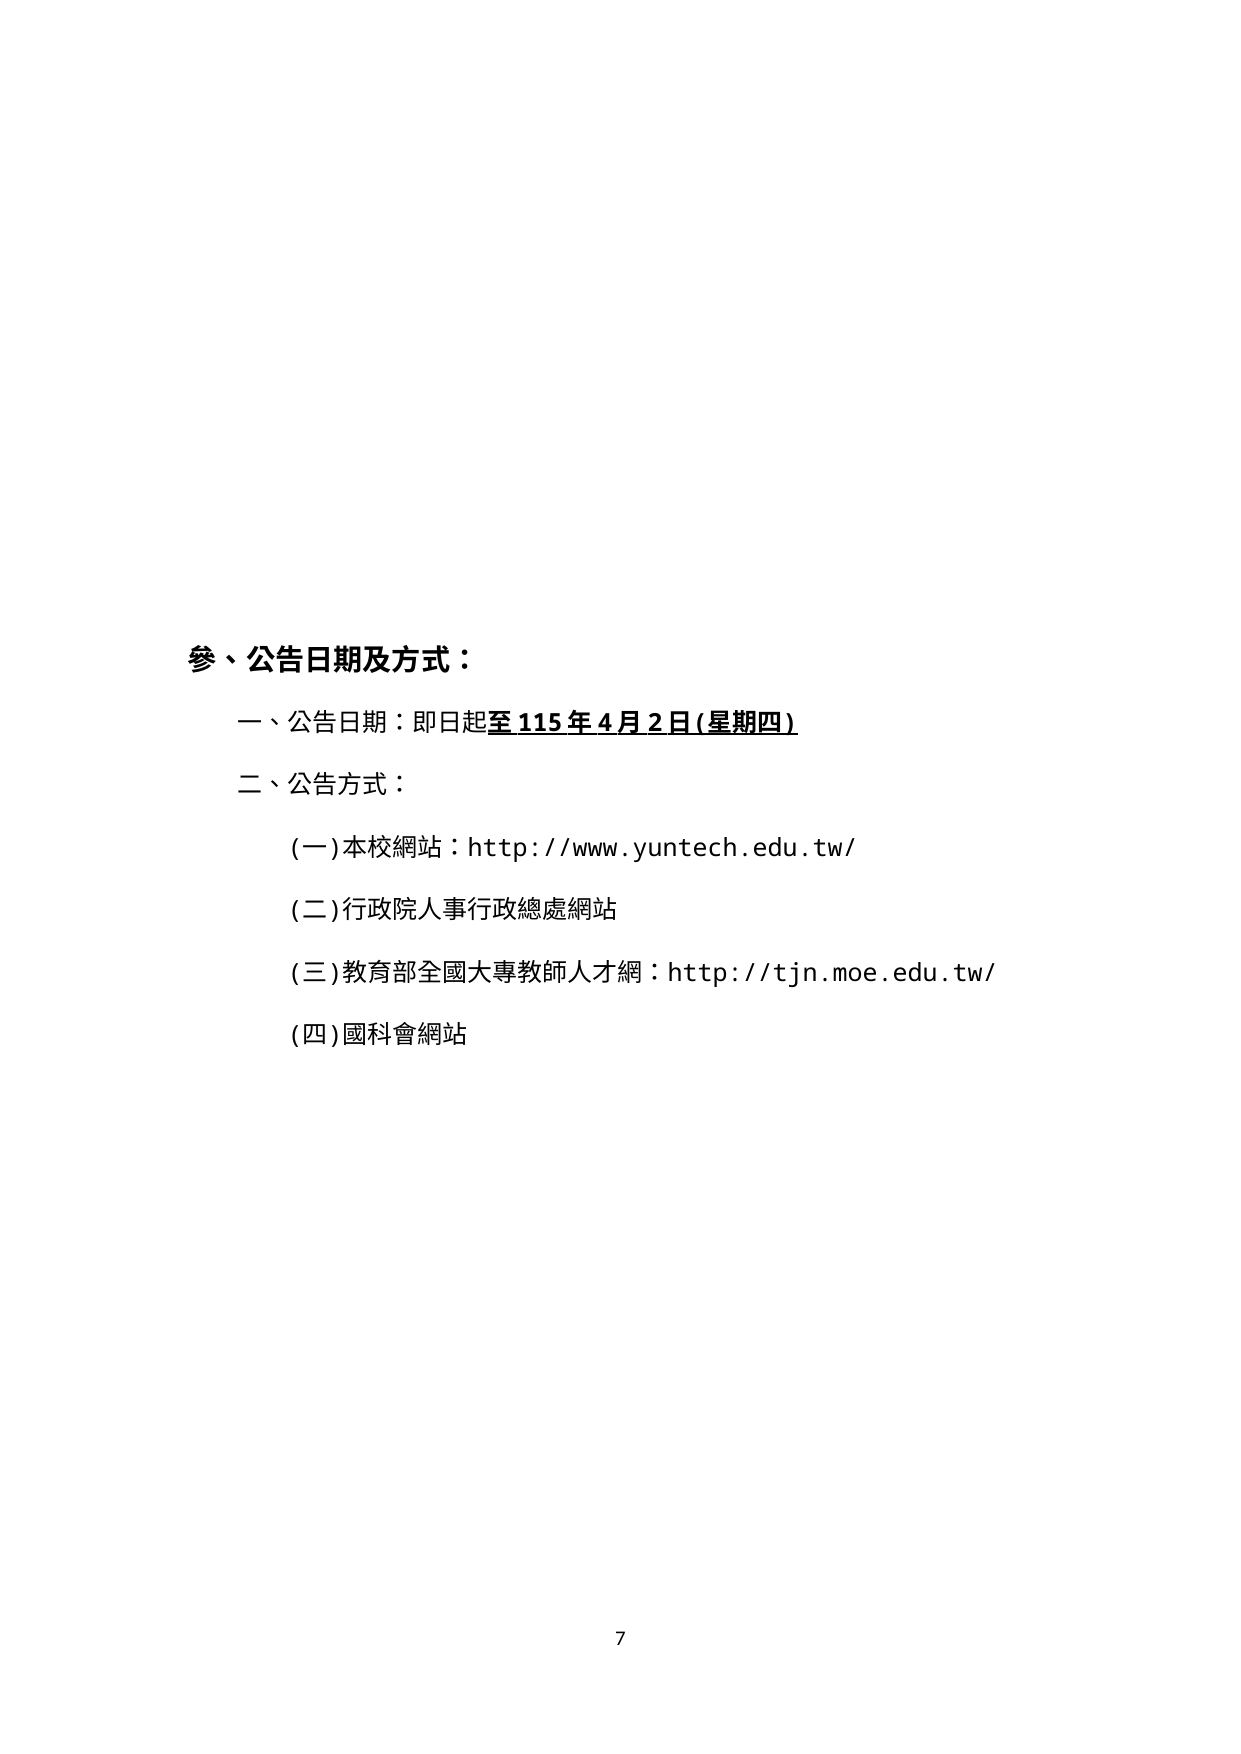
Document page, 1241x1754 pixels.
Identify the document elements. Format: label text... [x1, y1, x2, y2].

text 二、公告方式： [237, 741, 1053, 803]
text (一)本校網站：http://www.yuntech.edu.tw/ [287, 803, 1053, 866]
text (四)國科會網站 [287, 991, 1053, 1053]
text 一、公告日期：即日起至115年4月2日(星期四) [237, 678, 1053, 741]
text (二)行政院人事行政總處網站 [287, 866, 1053, 928]
text (三)教育部全國大專教師人才網：http://tjn.moe.edu.tw/ [287, 928, 1053, 991]
text 參、公告日期及方式： [187, 616, 1053, 678]
